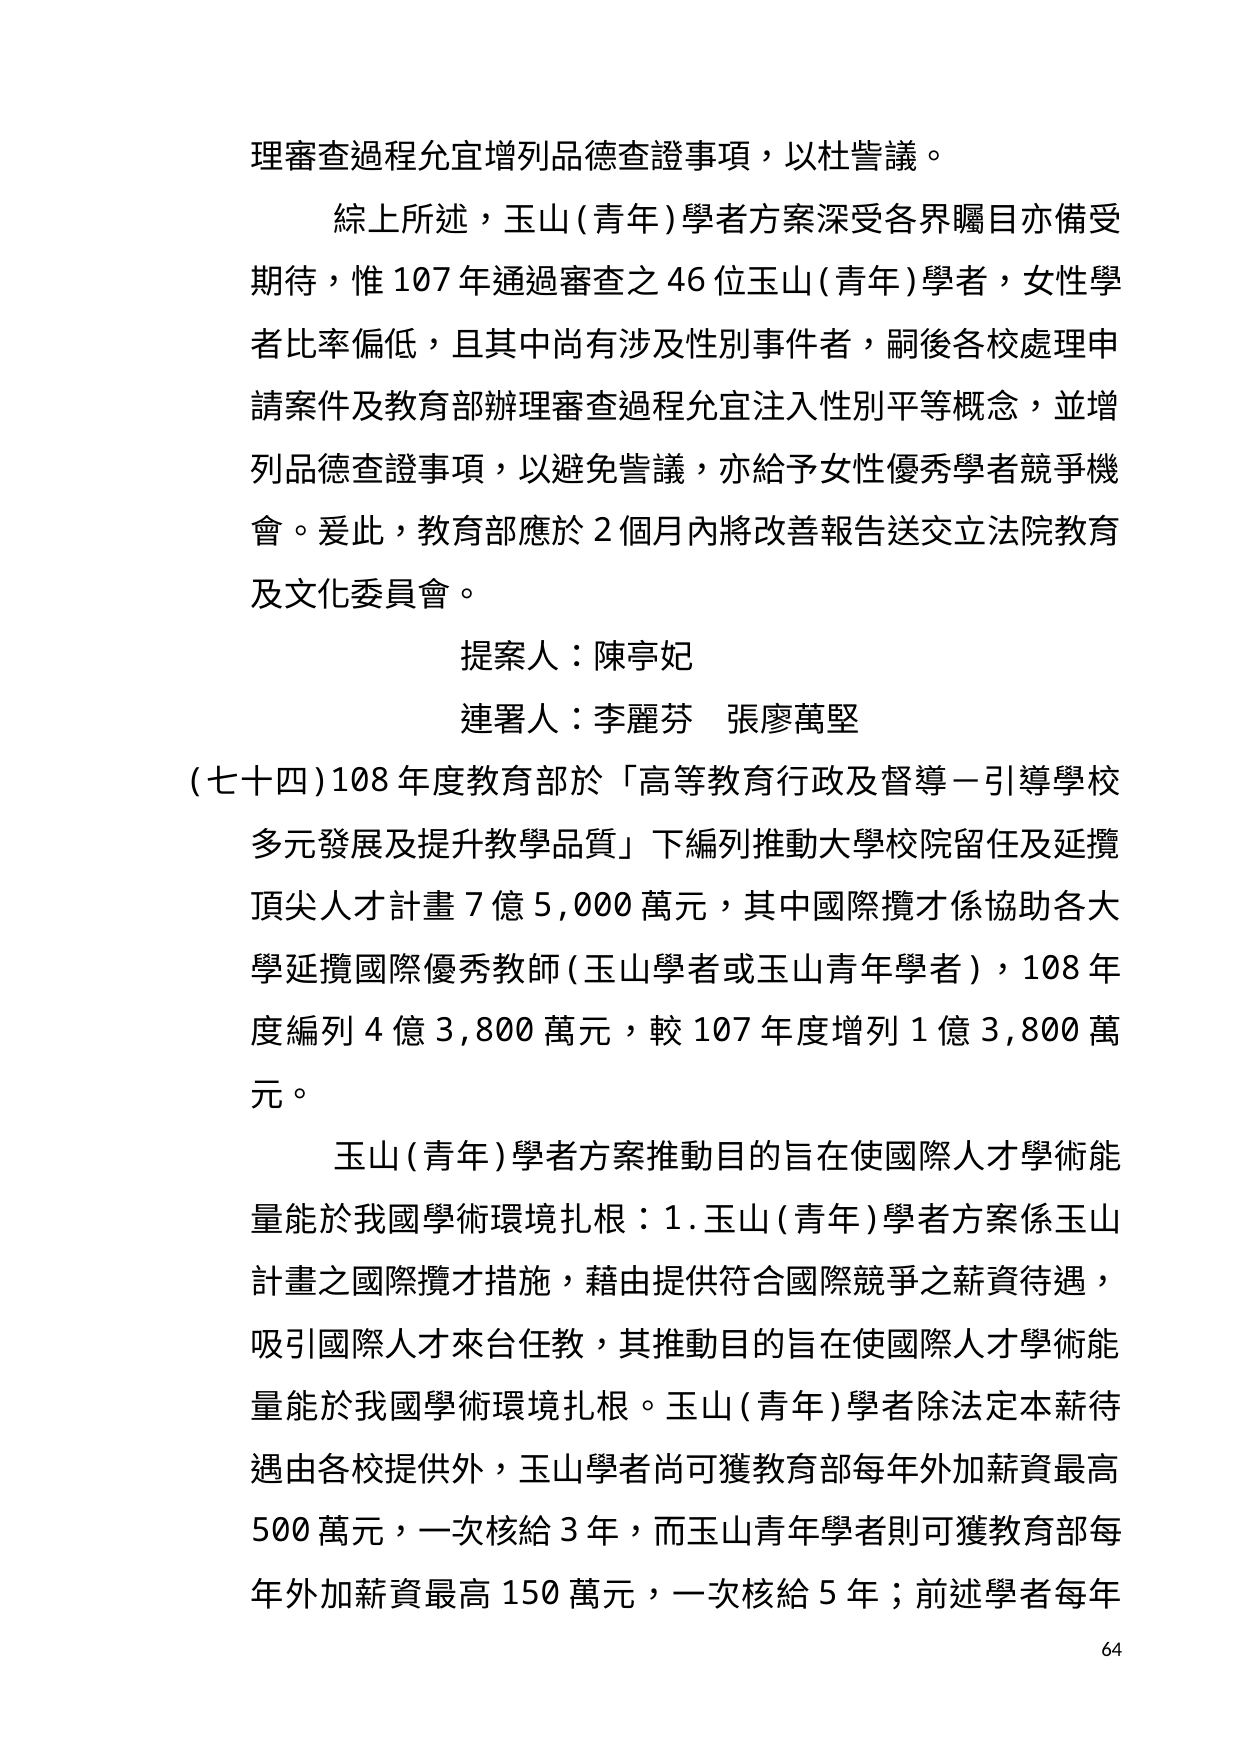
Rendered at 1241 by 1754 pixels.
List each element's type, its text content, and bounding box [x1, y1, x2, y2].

text 綜上所述，玉山(青年)學者方案深受各界矚目亦備受期待，惟107年通過審查之46位玉山(青年)學者，女性學者比率偏低，且其中尚有涉及性別事件者，嗣後各校處理申請案件及教育部辦理審查過程允宜注入性別平等概念，並增列品德查證事項，以避免訾議，亦給予女性優秀學者競爭機會。爰此，教育部應於2個月內將改善報告送交立法院教育及文化委員會。 [251, 175, 1122, 612]
text 玉山(青年)學者方案推動目的旨在使國際人才學術能量能於我國學術環境扎根：1.玉山(青年)學者方案係玉山計畫之國際攬才措施，藉由提供符合國際競爭之薪資待遇，吸引國際人才來台任教，其推動目的旨在使國際人才學術能量能於我國學術環境扎根。玉山(青年)學者除法定本薪待遇由各校提供外，玉山學者尚可獲教育部每年外加薪資最高500萬元，一次核給3年，而玉山青年學者則可獲教育部每年外加薪資最高150萬元，一次核給5年；前述學者每年 [251, 1112, 1122, 1612]
text (七十四)108年度教育部於「高等教育行政及督導－引導學校多元發展及提升教學品質」下編列推動大學校院留任及延攬頂尖人才計畫7億5,000萬元，其中國際攬才係協助各大學延攬國際優秀教師(玉山學者或玉山青年學者)，108年度編列4億3,800萬元，較107年度增列1億3,800萬元。 [185, 737, 1122, 1112]
text 連署人：李麗芬 張廖萬堅 [460, 675, 1122, 737]
text 提案人：陳亭妃 [460, 612, 1122, 675]
text 理審查過程允宜增列品德查證事項，以杜訾議。 [251, 112, 1122, 175]
